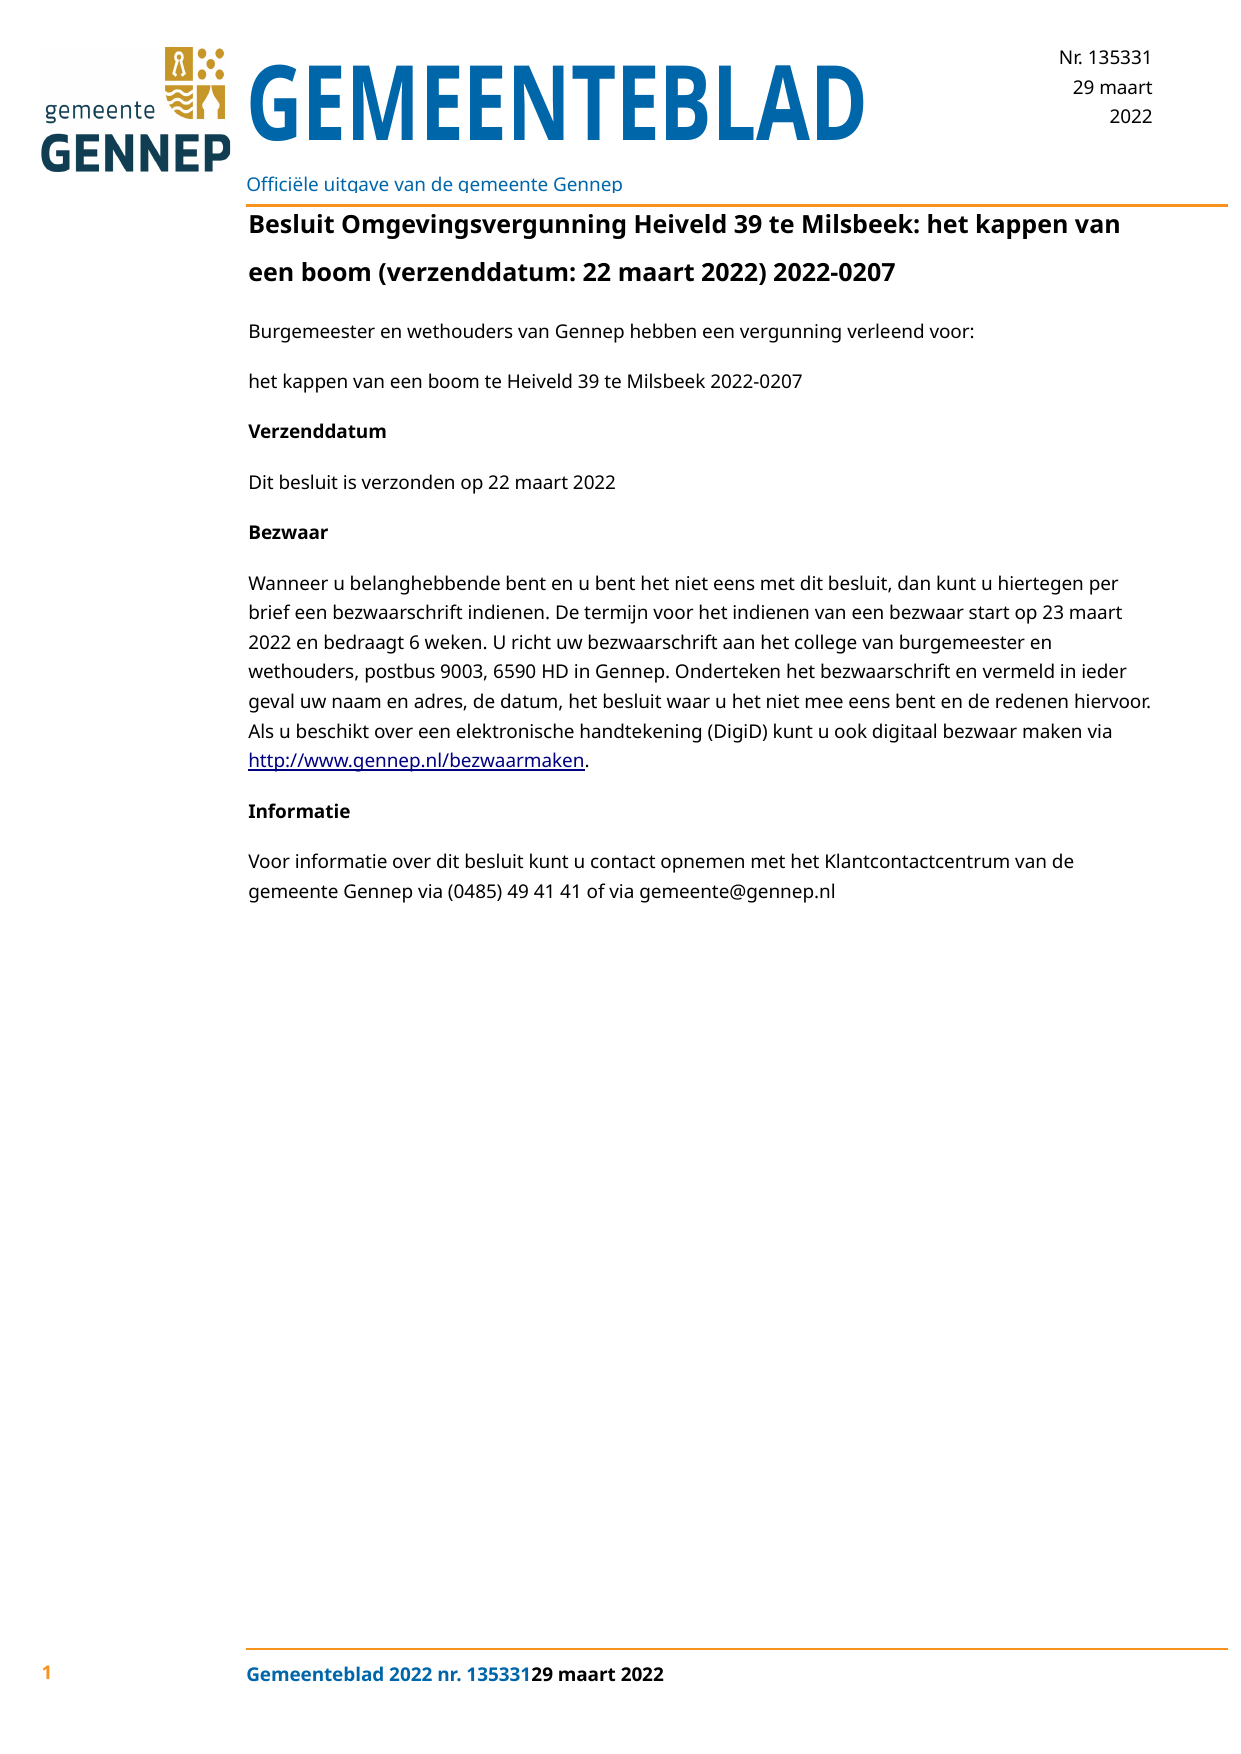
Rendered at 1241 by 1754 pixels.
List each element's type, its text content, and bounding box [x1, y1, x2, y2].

text Burgemeester en wethouders van Gennep hebben een vergunning verleend voor: [248, 318, 1152, 344]
picture [41, 47, 231, 172]
text Informatie [248, 798, 1152, 824]
text Dit besluit is verzonden op 22 maart 2022 [248, 469, 1152, 495]
text het kappen van een boom te Heiveld 39 te Milsbeek 2022-0207 [248, 368, 1152, 394]
text Verzenddatum [248, 419, 1152, 444]
text Bezwaar [248, 519, 1152, 545]
text Voor informatie over dit besluit kunt u contact opnemen met het Klantcontactcentrum van de gemeente Gennep via (0485) 49 41 41 of via gemeente@gennep.nl [248, 848, 1152, 904]
text Besluit Omgevingsvergunning Heiveld 39 te Milsbeek: het kappen van een boom (verzenddatum: 22 maart 2022) 2022-0207 [248, 207, 1152, 288]
text Wanneer u belanghebbende bent en u bent het niet eens met dit besluit, dan kunt u hiertegen per brief een bezwaarschrift indienen. De termijn voor het indienen van een bezwaar start op 23 maart 2022 en bedraagt 6 weken. U richt uw bezwaarschrift aan het college van burgemeester en wethouders, postbus 9003, 6590 HD in Gennep. Onderteken het bezwaarschrift en vermeld in ieder geval uw naam en adres, de datum, het besluit waar u het niet mee eens bent en de redenen hiervoor. Als u beschikt over een elektronische handtekening (DigiD) kunt u ook digitaal bezwaar maken via http://www.gennep.nl/bezwaarmaken. [248, 570, 1152, 773]
